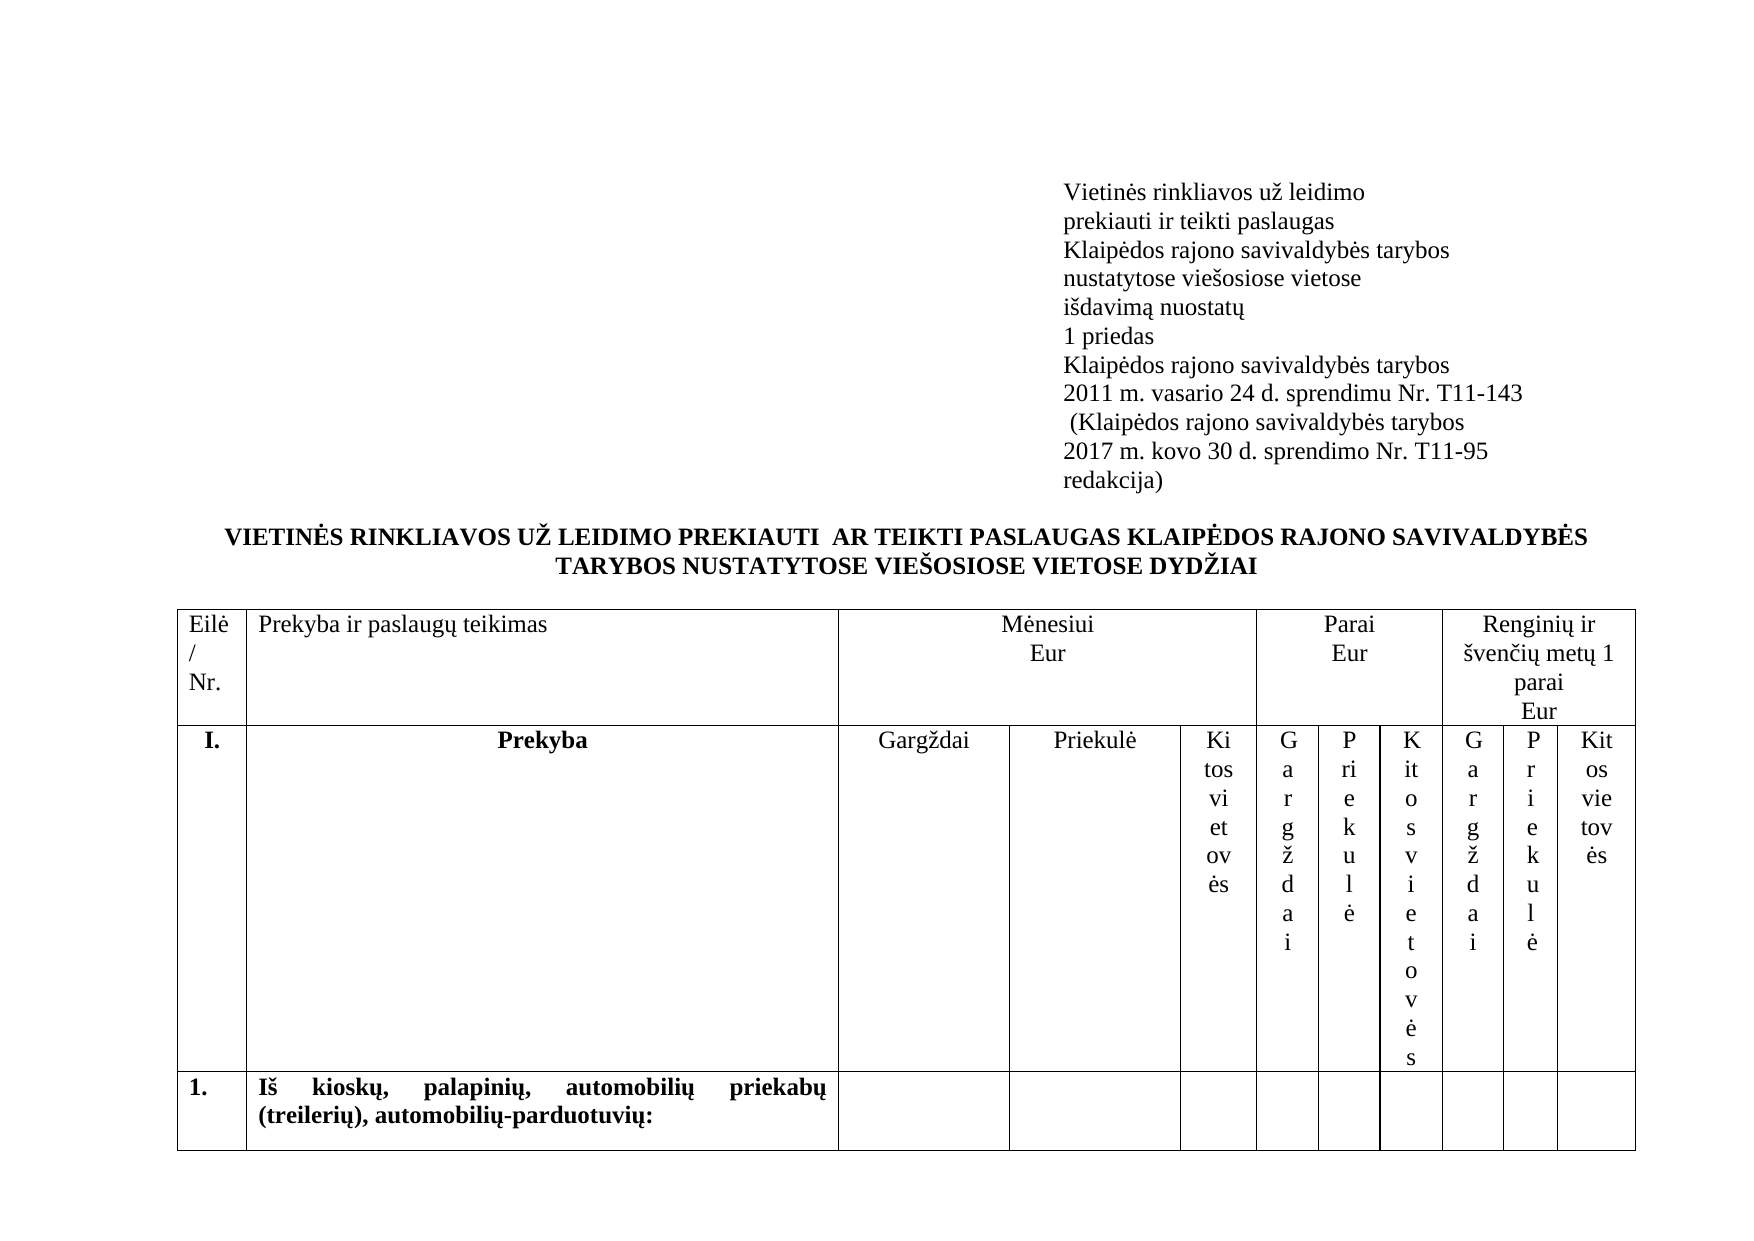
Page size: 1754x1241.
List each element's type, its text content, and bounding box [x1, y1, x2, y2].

table_cell [1010, 1072, 1180, 1150]
table_cell Kitos vietovės [1381, 726, 1442, 1071]
table_cell Priekulė [1319, 726, 1379, 1071]
text redakcija) [177, 465, 1636, 493]
table_cell [1181, 1072, 1256, 1150]
table_cell Gargždai [1443, 726, 1503, 1071]
table_cell [1558, 1072, 1635, 1150]
text nustatytose viešosiose vietose [177, 263, 1636, 292]
table_cell [1319, 1072, 1379, 1150]
table_cell Kitos vietovės [1181, 726, 1256, 1071]
table_cell Priekulė [1504, 726, 1557, 1071]
table_cell [1443, 1072, 1503, 1150]
text Vietinės rinkliavos už leidimo [177, 177, 1636, 206]
table_cell [1381, 1072, 1442, 1150]
text prekiauti ir teikti paslaugas [177, 206, 1636, 235]
table_cell [1504, 1072, 1557, 1150]
text 1 priedas [177, 321, 1636, 350]
table_cell Gargždai [839, 726, 1009, 1071]
text 2011 m. vasario 24 d. sprendimu Nr. T11-143 [177, 378, 1636, 407]
table_cell [839, 1072, 1009, 1150]
table_header Renginių ir švenčių metų 1 parai Eur [1443, 610, 1635, 724]
text VIETINĖS RINKLIAVOS UŽ LEIDIMO PREKIAUTI AR TEIKTI PASLAUGAS KLAIPĖDOS RAJONO SAVIVALDYBĖS TARYBOS NUSTATYTOSE VIEŠOSIOSE VIETOSE DYDŽIAI [177, 522, 1636, 580]
text Klaipėdos rajono savivaldybės tarybos [177, 350, 1636, 378]
table_header Prekyba ir paslaugų teikimas [247, 610, 838, 724]
table_header Eilė/ Nr. [178, 610, 246, 724]
text Klaipėdos rajono savivaldybės tarybos [177, 235, 1636, 263]
text išdavimą nuostatų [177, 292, 1636, 321]
table_cell Kitos vietovės [1558, 726, 1635, 1071]
table_cell [1257, 1072, 1318, 1150]
table_cell Gargždai [1257, 726, 1318, 1071]
table_header Mėnesiui Eur [839, 610, 1256, 724]
text (Klaipėdos rajono savivaldybės tarybos [177, 407, 1636, 436]
table_cell Iš kioskų, palapinių, automobilių priekabų (treilerių), automobilių-parduotuvių: [247, 1072, 838, 1150]
table_cell Prekyba [247, 726, 838, 1071]
table_cell 1. [178, 1072, 246, 1150]
table_cell Priekulė [1010, 726, 1180, 1071]
text 2017 m. kovo 30 d. sprendimo Nr. T11-95 [177, 436, 1636, 465]
table_cell I. [178, 726, 246, 1071]
table_header Parai Eur [1257, 610, 1442, 724]
